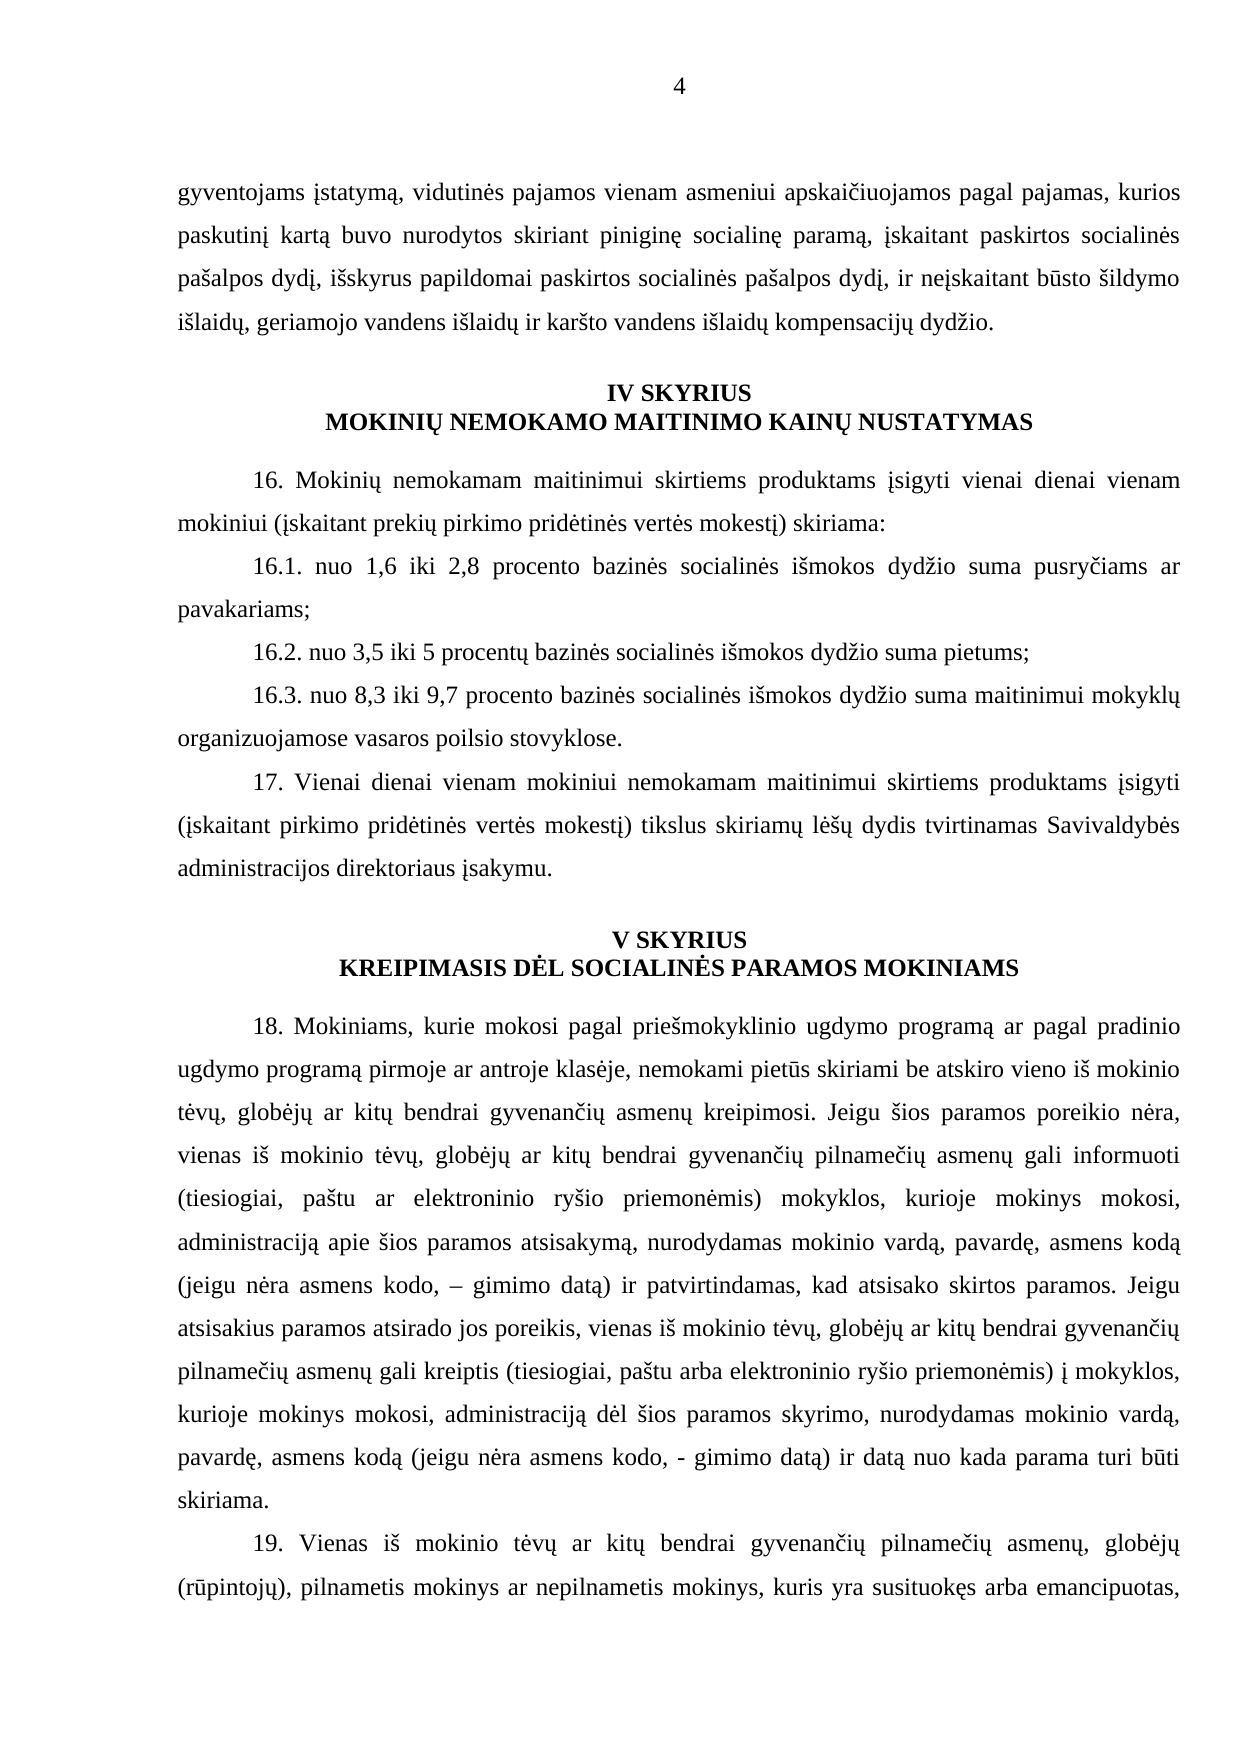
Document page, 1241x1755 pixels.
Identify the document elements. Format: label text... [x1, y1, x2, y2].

text IV SKYRIUS [177, 378, 1181, 407]
text gyventojams įstatymą, vidutinės pajamos vienam asmeniui apskaičiuojamos pagal pajamas, kurios paskutinį kartą buvo nurodytos skiriant piniginę socialinę paramą, įskaitant paskirtos socialinės pašalpos dydį, išskyrus papildomai paskirtos socialinės pašalpos dydį, ir neįskaitant būsto šildymo išlaidų, geriamojo vandens išlaidų ir karšto vandens išlaidų kompensacijų dydžio. [177, 177, 1181, 335]
text 16.1. nuo 1,6 iki 2,8 procento bazinės socialinės išmokos dydžio suma pusryčiams ar pavakariams; [177, 551, 1181, 623]
text 16.2. nuo 3,5 iki 5 procentų bazinės socialinės išmokos dydžio suma pietums; [177, 637, 1181, 666]
text 16.3. nuo 8,3 iki 9,7 procento bazinės socialinės išmokos dydžio suma maitinimui mokyklų organizuojamose vasaros poilsio stovyklose. [177, 680, 1181, 752]
text 17. Vienai dienai vienam mokiniui nemokamam maitinimui skirtiems produktams įsigyti (įskaitant pirkimo pridėtinės vertės mokestį) tikslus skiriamų lėšų dydis tvirtinamas Savivaldybės administracijos direktoriaus įsakymu. [177, 767, 1181, 882]
text KREIPIMASIS DĖL SOCIALINĖS PARAMOS MOKINIAMS [177, 953, 1181, 982]
text MOKINIŲ NEMOKAMO MAITINIMO KAINŲ NUSTATYMAS [177, 407, 1181, 436]
text 19. Vienas iš mokinio tėvų ar kitų bendrai gyvenančių pilnamečių asmenų, globėjų (rūpintojų), pilnametis mokinys ar nepilnametis mokinys, kuris yra susituokęs arba emancipuotas, [177, 1528, 1181, 1600]
text V SKYRIUS [177, 925, 1181, 953]
text 16. Mokinių nemokamam maitinimui skirtiems produktams įsigyti vienai dienai vienam mokiniui (įskaitant prekių pirkimo pridėtinės vertės mokestį) skiriama: [177, 465, 1181, 537]
text 18. Mokiniams, kurie mokosi pagal priešmokyklinio ugdymo programą ar pagal pradinio ugdymo programą pirmoje ar antroje klasėje, nemokami pietūs skiriami be atskiro vieno iš mokinio tėvų, globėjų ar kitų bendrai gyvenančių asmenų kreipimosi. Jeigu šios paramos poreikio nėra, vienas iš mokinio tėvų, globėjų ar kitų bendrai gyvenančių pilnamečių asmenų gali informuoti (tiesiogiai, paštu ar elektroninio ryšio priemonėmis) mokyklos, kurioje mokinys mokosi, administraciją apie šios paramos atsisakymą, nurodydamas mokinio vardą, pavardę, asmens kodą (jeigu nėra asmens kodo, – gimimo datą) ir patvirtindamas, kad atsisako skirtos paramos. Jeigu atsisakius paramos atsirado jos poreikis, vienas iš mokinio tėvų, globėjų ar kitų bendrai gyvenančių pilnamečių asmenų gali kreiptis (tiesiogiai, paštu arba elektroninio ryšio priemonėmis) į mokyklos, kurioje mokinys mokosi, administraciją dėl šios paramos skyrimo, nurodydamas mokinio vardą, pavardę, asmens kodą (jeigu nėra asmens kodo, - gimimo datą) ir datą nuo kada parama turi būti skiriama. [177, 1011, 1181, 1514]
